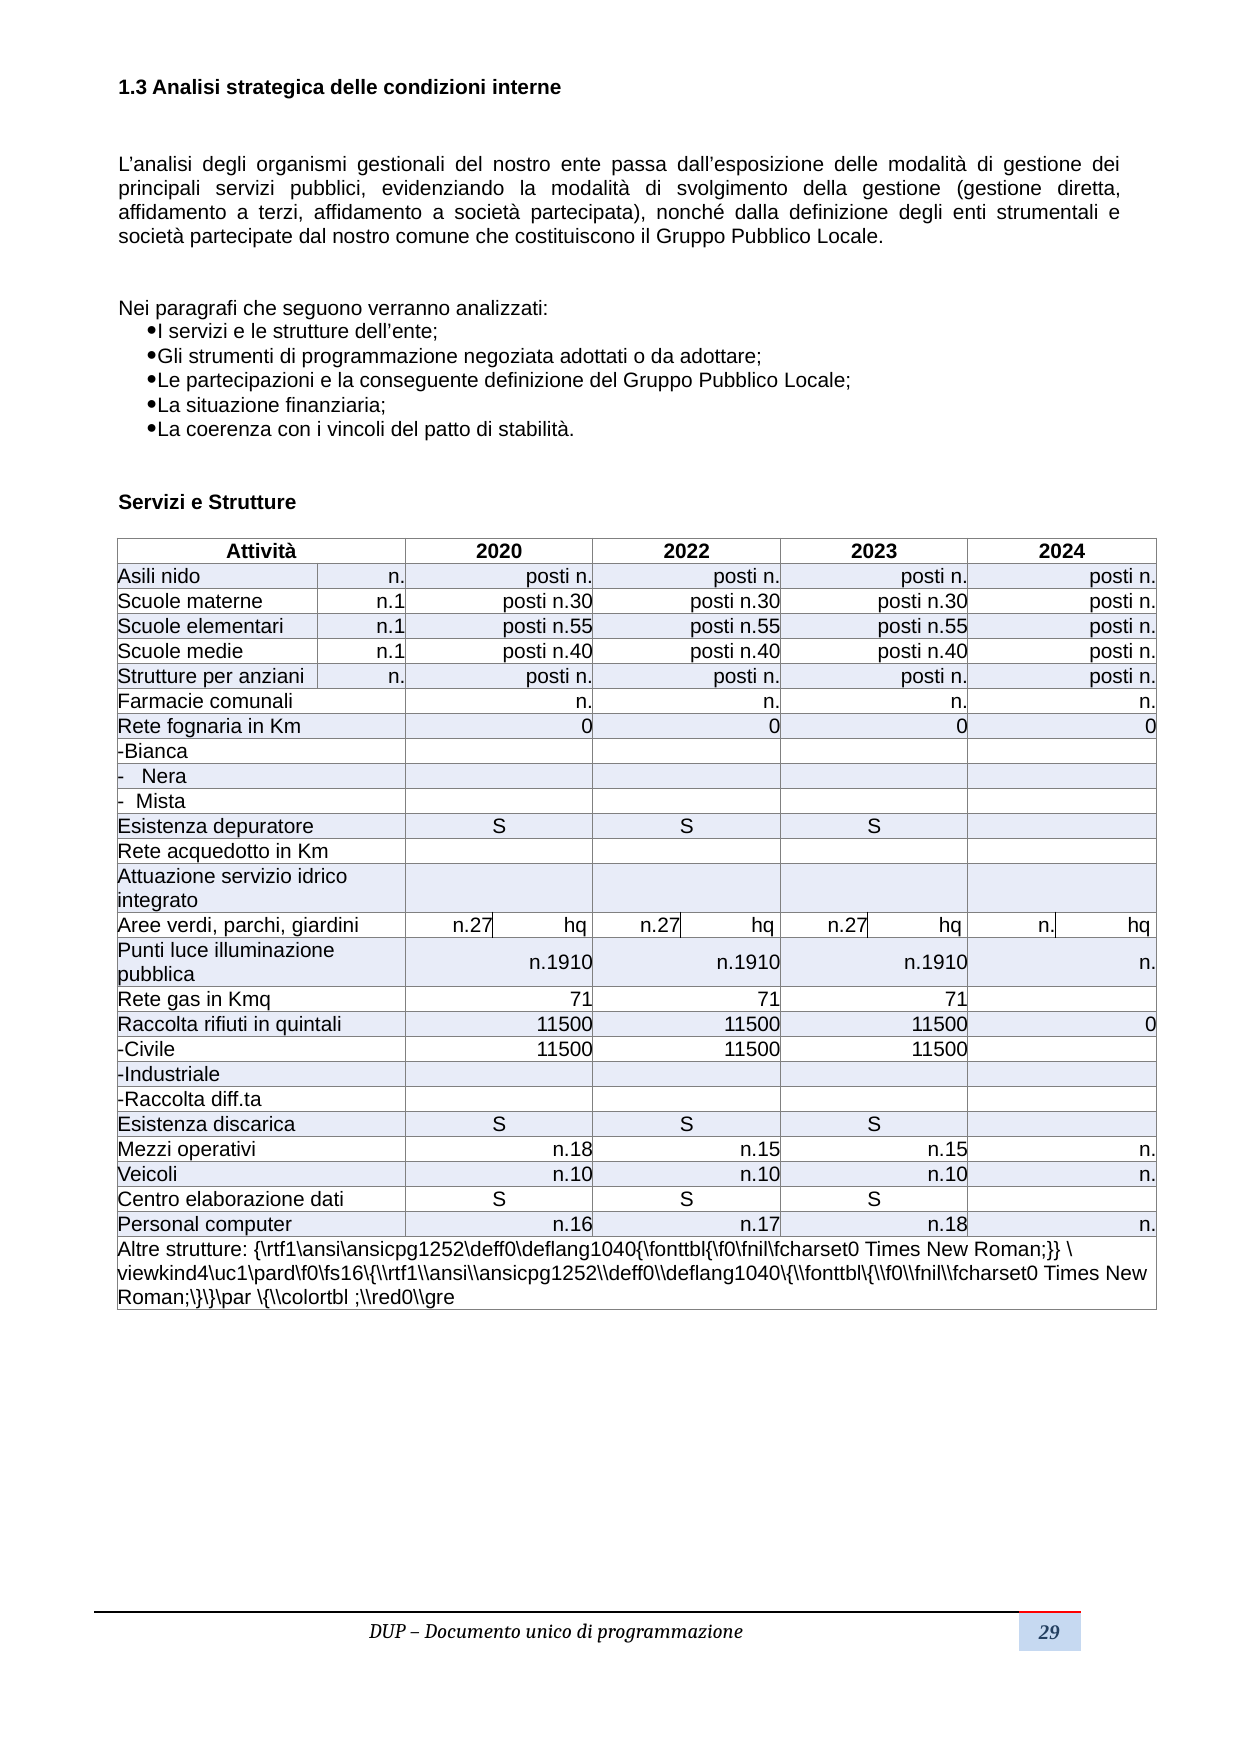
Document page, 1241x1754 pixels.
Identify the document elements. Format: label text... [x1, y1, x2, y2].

table_cell S [593, 1112, 780, 1136]
table_cell n.17 [593, 1212, 780, 1236]
table_cell n. [781, 689, 967, 713]
table_cell n.18 [781, 1212, 967, 1236]
table_cell n.1 [318, 614, 405, 638]
table_cell posti n. [781, 664, 967, 688]
table_cell n.10 [406, 1162, 592, 1186]
table_cell n.27 [781, 913, 867, 937]
table_cell posti n.40 [593, 639, 780, 663]
table_cell posti n. [968, 639, 1156, 663]
table_cell 11500 [781, 1037, 967, 1061]
text Servizi e Strutture [118, 490, 1122, 514]
table_cell n. [968, 1212, 1156, 1236]
table_cell [406, 739, 592, 763]
table_cell S [406, 1187, 592, 1211]
table_header 2022 [593, 539, 780, 563]
table_cell [406, 864, 592, 912]
table_cell n.1910 [593, 938, 780, 986]
table_cell posti n. [968, 664, 1156, 688]
table_cell n.10 [593, 1162, 780, 1186]
table_cell S [781, 814, 967, 838]
table_cell n. [968, 938, 1156, 986]
table_cell n. [406, 689, 592, 713]
table_cell Raccolta diff.ta [118, 1087, 405, 1111]
table_cell [968, 1037, 1156, 1061]
table_cell [968, 789, 1156, 813]
table_cell Scuole materne [118, 589, 317, 613]
table_header 2020 [406, 539, 592, 563]
table_cell n.1 [318, 589, 405, 613]
table_cell Industriale [118, 1062, 405, 1086]
table_cell Aree verdi, parchi, giardini [118, 913, 405, 937]
table_cell n.1 [318, 639, 405, 663]
table_cell 11500 [593, 1037, 780, 1061]
table_cell n.10 [781, 1162, 967, 1186]
table_cell Mezzi operativi [118, 1137, 405, 1161]
table_cell posti n.30 [406, 589, 592, 613]
table_cell n.18 [406, 1137, 592, 1161]
table_cell Bianca [118, 739, 405, 763]
table_cell Altre strutture: {\rtf1\ansi\ansicpg1252\deff0\deflang1040{\fonttbl{\f0\fnil\fcharset0 Times New Roman;}} \viewkind4\uc1\pard\f0\fs16\{\\rtf1\\ansi\\ansicpg1252\\deff0\\deflang1040\{\\fonttbl\{\\f0\\fnil\\fcharset0 Times New Roman;\}\}\par \{\\colortbl ;\\red0\\gre [118, 1237, 1156, 1308]
table_cell posti n.55 [406, 614, 592, 638]
table_cell [968, 1187, 1156, 1211]
table_cell 11500 [781, 1012, 967, 1036]
table_cell [781, 739, 967, 763]
table_cell posti n.30 [593, 589, 780, 613]
table_cell posti n. [968, 564, 1156, 588]
table_header Attività [118, 539, 405, 563]
table_cell S [406, 814, 592, 838]
table_cell Farmacie comunali [118, 689, 405, 713]
table_cell [406, 1087, 592, 1111]
table_cell Attuazione servizio idrico integrato [118, 864, 405, 912]
table_cell n. [968, 913, 1055, 937]
table_cell n.15 [781, 1137, 967, 1161]
table_header 2023 [781, 539, 967, 563]
table_cell posti n. [968, 614, 1156, 638]
table_cell [781, 839, 967, 863]
table_cell [968, 1087, 1156, 1111]
table_cell Esistenza depuratore [118, 814, 405, 838]
table_cell [968, 814, 1156, 838]
table_cell [593, 839, 780, 863]
table_cell Rete fognaria in Km [118, 714, 405, 738]
table_cell n. [968, 1162, 1156, 1186]
table_cell Veicoli [118, 1162, 405, 1186]
table_cell Esistenza discarica [118, 1112, 405, 1136]
table_cell [968, 739, 1156, 763]
table_cell Rete gas in Kmq [118, 987, 405, 1011]
table_cell 71 [406, 987, 592, 1011]
list Le partecipazioni e la conseguente definizione del Gruppo Pubblico Locale; [148, 368, 1093, 393]
table_cell [593, 789, 780, 813]
list La situazione finanziaria; [148, 393, 1093, 417]
list I servizi e le strutture dell’ente; [148, 319, 1093, 344]
table_cell Asili nido [118, 564, 317, 588]
table_cell n. [968, 1137, 1156, 1161]
table_cell 11500 [406, 1012, 592, 1036]
table_cell [781, 1087, 967, 1111]
table_cell Raccolta rifiuti in quintali [118, 1012, 405, 1036]
table_cell S [406, 1112, 592, 1136]
table_cell [781, 864, 967, 912]
table_cell n. [593, 689, 780, 713]
table_cell [781, 1062, 967, 1086]
table_cell posti n.55 [593, 614, 780, 638]
table_cell Centro elaborazione dati [118, 1187, 405, 1211]
table_cell Punti luce illuminazione pubblica [118, 938, 405, 986]
table_cell 0 [781, 714, 967, 738]
table_cell posti n. [781, 564, 967, 588]
table_cell [406, 839, 592, 863]
table_cell [406, 1062, 592, 1086]
table_cell n.1910 [781, 938, 967, 986]
text Nei paragrafi che seguono verranno analizzati: [118, 295, 1093, 319]
table_cell posti n.40 [406, 639, 592, 663]
table_cell [781, 764, 967, 788]
table_cell [593, 1062, 780, 1086]
table_cell [968, 987, 1156, 1011]
table_cell posti n.55 [781, 614, 967, 638]
table_cell S [593, 814, 780, 838]
table_cell Personal computer [118, 1212, 405, 1236]
table_cell Nera [118, 764, 405, 788]
table_cell Rete acquedotto in Km [118, 839, 405, 863]
table_cell Mista [118, 789, 405, 813]
table_cell [968, 1112, 1156, 1136]
table_cell 71 [593, 987, 780, 1011]
table_cell 0 [406, 714, 592, 738]
table_cell [593, 864, 780, 912]
table_cell posti n. [406, 664, 592, 688]
table_cell hq [681, 913, 780, 937]
table_cell [593, 1087, 780, 1111]
table_cell [593, 739, 780, 763]
table_cell hq [493, 913, 592, 937]
table_cell S [781, 1187, 967, 1211]
table_cell posti n.40 [781, 639, 967, 663]
table_cell posti n. [406, 564, 592, 588]
list La coerenza con i vincoli del patto di stabilità. [148, 417, 1093, 442]
table_cell [968, 1062, 1156, 1086]
table_cell n.1910 [406, 938, 592, 986]
table_cell S [593, 1187, 780, 1211]
table_cell 0 [968, 1012, 1156, 1036]
table_cell [593, 764, 780, 788]
table_cell 0 [593, 714, 780, 738]
table_cell [968, 864, 1156, 912]
table_cell S [781, 1112, 967, 1136]
text 1.3 Analisi strategica delle condizioni interne [118, 75, 1122, 99]
table_cell n.27 [593, 913, 680, 937]
table_cell Civile [118, 1037, 405, 1061]
table_cell 0 [968, 714, 1156, 738]
table_cell n.16 [406, 1212, 592, 1236]
table_cell [968, 764, 1156, 788]
table_cell posti n.30 [781, 589, 967, 613]
table_cell [781, 789, 967, 813]
table_cell n.15 [593, 1137, 780, 1161]
table_cell Strutture per anziani [118, 664, 317, 688]
table_header 2024 [968, 539, 1156, 563]
table_cell n. [968, 689, 1156, 713]
table_cell n.27 [406, 913, 492, 937]
table_cell n. [318, 664, 405, 688]
table_cell posti n. [968, 589, 1156, 613]
table_cell [968, 839, 1156, 863]
table_cell [406, 789, 592, 813]
table_cell posti n. [593, 564, 780, 588]
table_cell [406, 764, 592, 788]
table_cell 71 [781, 987, 967, 1011]
table_cell posti n. [593, 664, 780, 688]
table_cell Scuole elementari [118, 614, 317, 638]
table_cell hq [1056, 913, 1156, 937]
text L’analisi degli organismi gestionali del nostro ente passa dall’esposizione delle modalità di gestione dei principali servizi pubblici, evidenziando la modalità di svolgimento della gestione (gestione diretta, affidamento a terzi, affidamento a società partecipata), nonché dalla definizione degli enti strumentali e società partecipate dal nostro comune che costituiscono il Gruppo Pubblico Locale. [118, 152, 1122, 247]
table_cell n. [318, 564, 405, 588]
list Gli strumenti di programmazione negoziata adottati o da adottare; [148, 344, 1093, 368]
table_cell hq [868, 913, 967, 937]
table_cell 11500 [593, 1012, 780, 1036]
table_cell Scuole medie [118, 639, 317, 663]
table_cell 11500 [406, 1037, 592, 1061]
